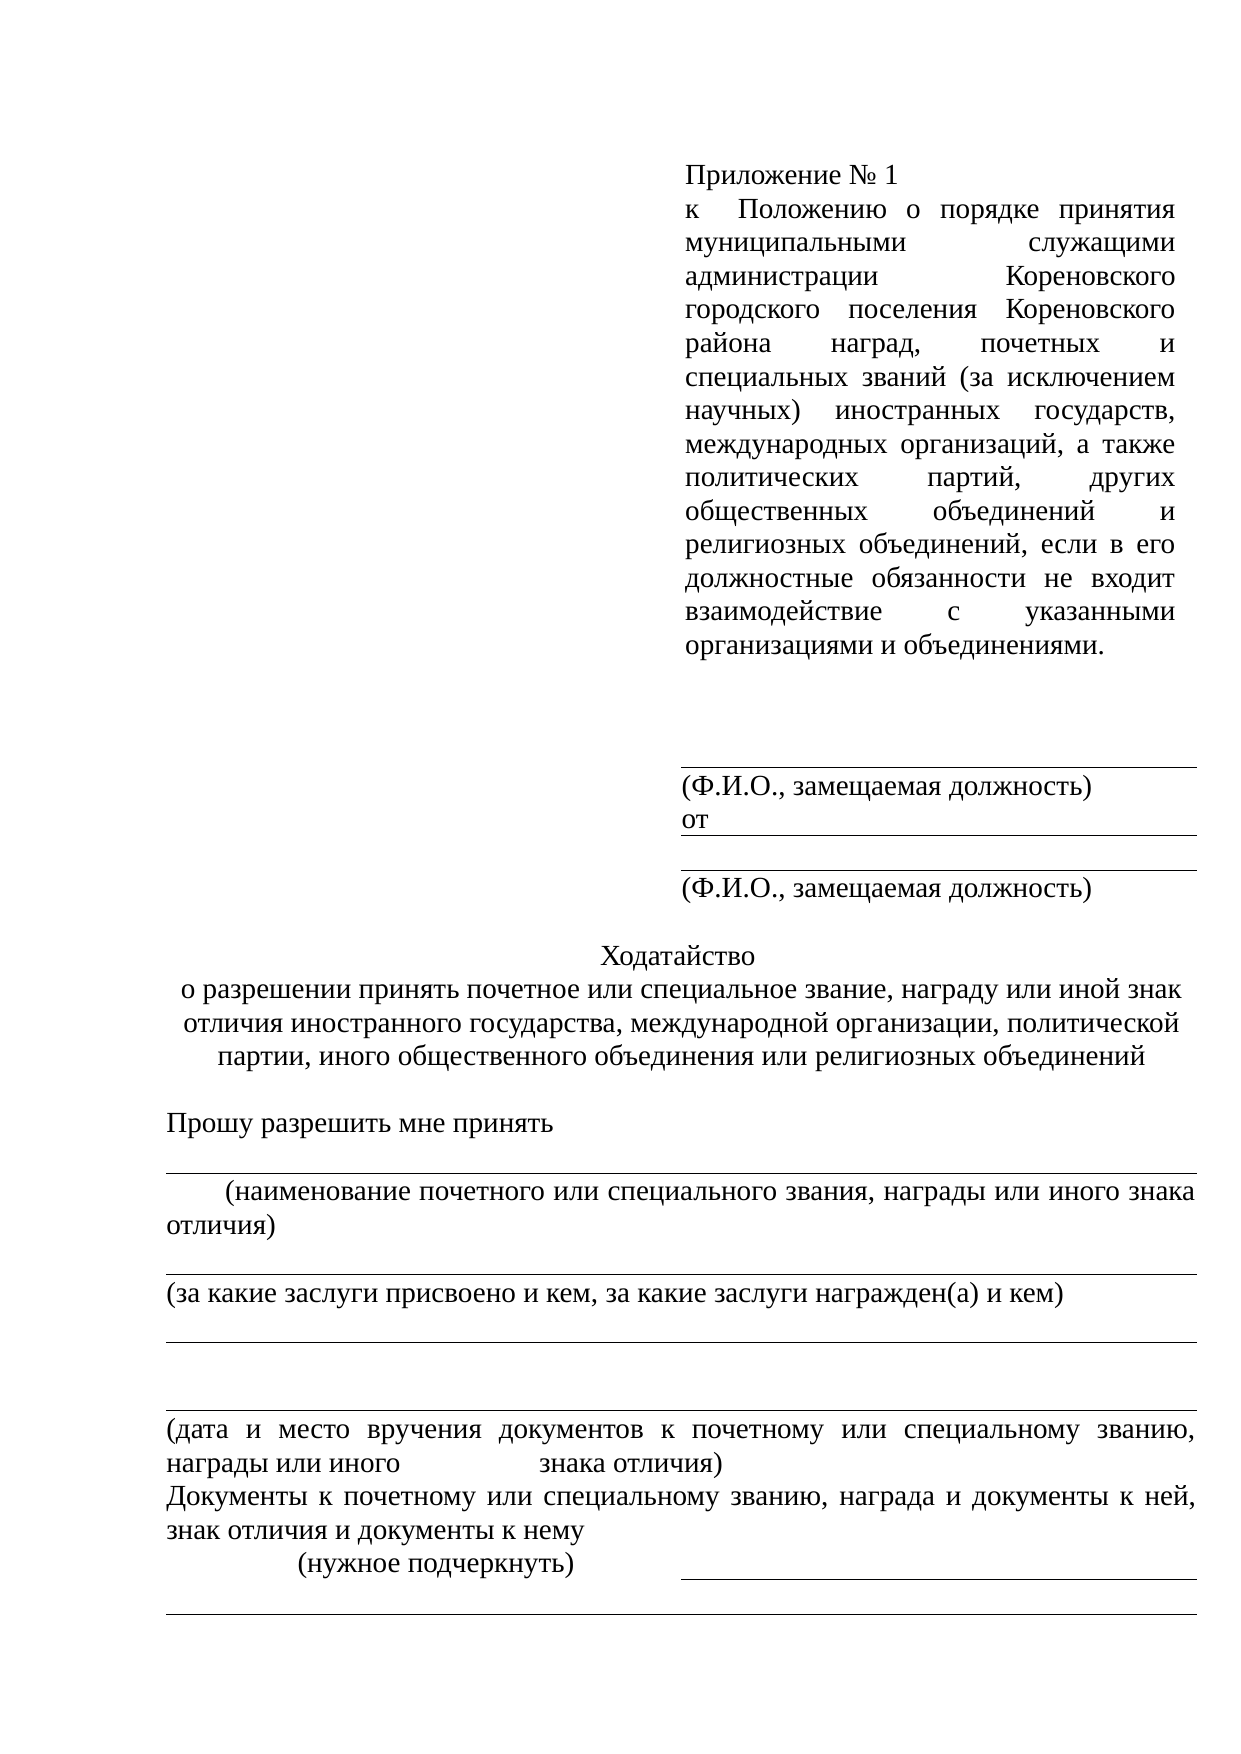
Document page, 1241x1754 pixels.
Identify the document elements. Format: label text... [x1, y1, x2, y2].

table_cell [166, 1377, 1197, 1410]
table_header [177, 152, 679, 666]
table_cell (за какие заслуги присвоено и кем, за какие заслуги награжден(а) и кем) [166, 1275, 1197, 1309]
table_cell [681, 1546, 1197, 1579]
table_cell [166, 1241, 1197, 1274]
table_header Приложение № 1 к Положению о порядке принятия муниципальными служащими администрации Кореновского городского поселения Кореновского района наград, почетных и специальных званий (за исключением научных) иностранных государств, международных организаций, а также политических партий, других общественных объединений и религиозных объединений, если в его должностные обязанности не входит взаимодействие с указанными организациями и объединениями. [679, 152, 1181, 666]
table_cell [166, 1072, 1197, 1105]
table_cell Прошу разрешить мне принять [166, 1105, 681, 1139]
table_cell [166, 1579, 1197, 1614]
table_cell [166, 904, 1197, 938]
table_cell [681, 1105, 1197, 1139]
table_cell [681, 836, 1197, 869]
table_cell от [681, 801, 1197, 835]
table_header [166, 733, 681, 904]
table_cell Ходатайство о разрешении принять почетное или специальное звание, награду или иной знак отличия иностранного государства, международной организации, политической партии, иного общественного объединения или религиозных объединений [166, 938, 1197, 1072]
table_cell (нужное подчеркнуть) [166, 1546, 681, 1579]
table_cell [166, 1309, 1197, 1342]
table_header [681, 733, 1197, 767]
table_cell (наименование почетного или специального звания, награды или иного знака отличия) [166, 1174, 1197, 1241]
table_cell Документы к почетному или специальному званию, награда и документы к ней, знак отличия и документы к нему [166, 1479, 1197, 1546]
table_cell (Ф.И.О., замещаемая должность) [681, 768, 1197, 801]
table_cell [166, 1139, 1197, 1172]
table_cell (дата и место вручения документов к почетному или специальному званию, награды или иного знака отличия) [166, 1411, 1197, 1478]
table_cell (Ф.И.О., замещаемая должность) [681, 871, 1197, 904]
table_cell [166, 1343, 1197, 1377]
